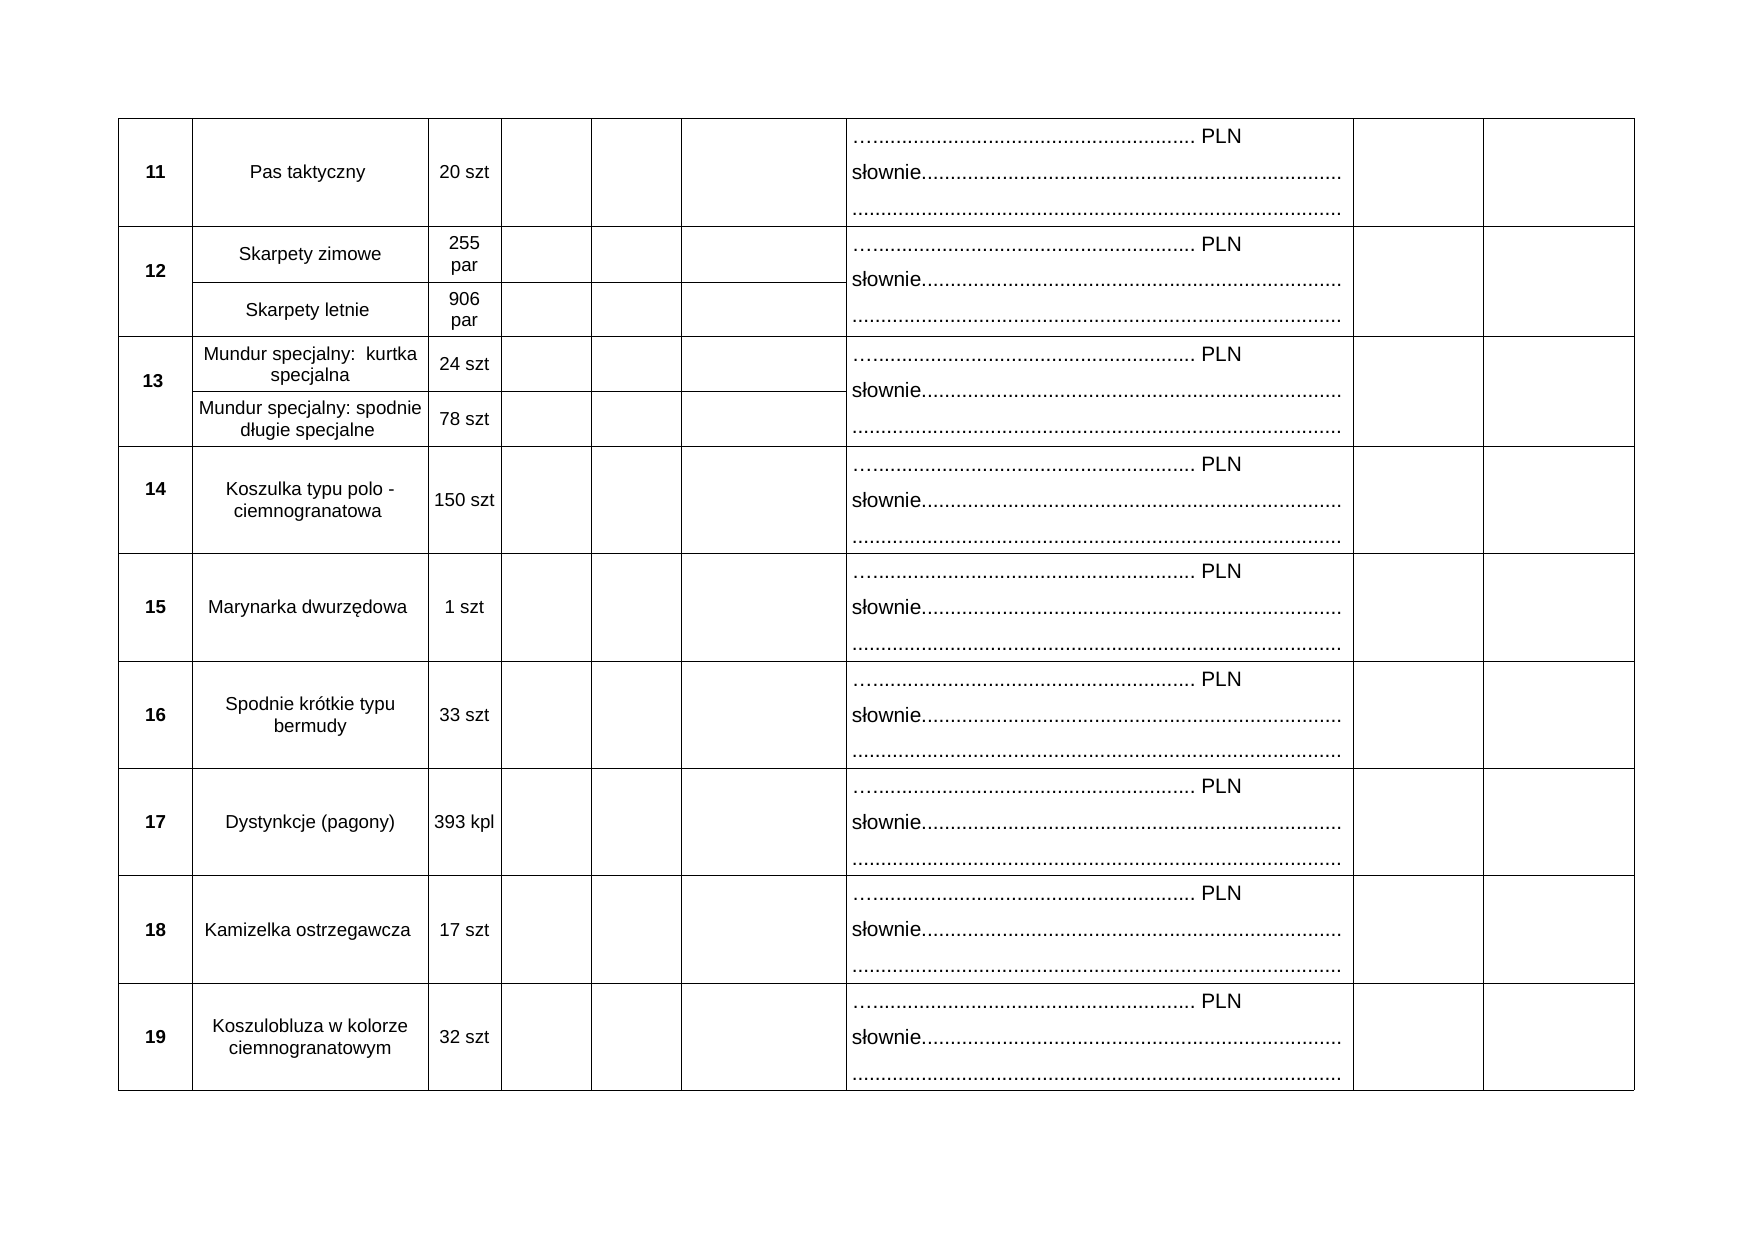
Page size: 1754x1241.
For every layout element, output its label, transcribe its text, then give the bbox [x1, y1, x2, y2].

table_cell [682, 984, 846, 1090]
table_cell 32 szt [429, 984, 501, 1090]
table_cell [682, 227, 846, 282]
table_cell 24 szt [429, 337, 501, 391]
table_cell 11 [119, 119, 192, 226]
table_cell [1354, 554, 1483, 661]
table_cell [1354, 119, 1483, 226]
table_cell Skarpety zimowe [193, 227, 428, 282]
table_cell [682, 283, 846, 336]
table_cell [592, 876, 681, 983]
table_cell [1484, 227, 1634, 336]
table_cell Dystynkcje (pagony) [193, 769, 428, 875]
table_cell Marynarka dwurzędowa [193, 554, 428, 661]
table_cell [592, 984, 681, 1090]
table_cell [1354, 662, 1483, 768]
table_cell [682, 447, 846, 553]
table_cell …........................................................ PLN słownie.............................................................................................................................................................. [847, 554, 1353, 661]
table_cell …........................................................ PLN słownie.............................................................................................................................................................. [847, 227, 1353, 336]
table_cell [502, 554, 591, 661]
table_cell [502, 392, 591, 446]
table_cell 393 kpl [429, 769, 501, 875]
table_cell [592, 119, 681, 226]
table_cell Pas taktyczny [193, 119, 428, 226]
table_cell 15 [119, 554, 192, 661]
table_cell [592, 662, 681, 768]
table_cell 16 [119, 662, 192, 768]
table_cell Mundur specjalny: spodnie długie specjalne [193, 392, 428, 446]
table_cell [592, 227, 681, 282]
table_cell 150 szt [429, 447, 501, 553]
table_cell …........................................................ PLN słownie.............................................................................................................................................................. [847, 876, 1353, 983]
table_cell 20 szt [429, 119, 501, 226]
table_cell [502, 876, 591, 983]
table_cell [502, 337, 591, 391]
table_cell [1484, 447, 1634, 553]
table_cell 78 szt [429, 392, 501, 446]
table_cell [1484, 769, 1634, 875]
table_cell [502, 227, 591, 282]
table_cell [502, 447, 591, 553]
table_cell Kamizelka ostrzegawcza [193, 876, 428, 983]
table_cell [1354, 876, 1483, 983]
table_cell …........................................................ PLN słownie.............................................................................................................................................................. [847, 984, 1353, 1090]
table_cell 19 [119, 984, 192, 1090]
table_cell 14 [119, 447, 192, 553]
table_cell [502, 769, 591, 875]
table_cell 255 par [429, 227, 501, 282]
table_cell [1484, 984, 1634, 1090]
table_cell [1354, 337, 1483, 446]
table_cell [502, 662, 591, 768]
table_cell [682, 769, 846, 875]
table_cell [682, 876, 846, 983]
table_cell [682, 119, 846, 226]
table_cell [682, 337, 846, 391]
table_cell [1484, 337, 1634, 446]
table_cell Spodnie krótkie typu bermudy [193, 662, 428, 768]
table_cell [1484, 554, 1634, 661]
table_cell [502, 119, 591, 226]
table_cell [682, 662, 846, 768]
table_cell [592, 337, 681, 391]
table_cell Skarpety letnie [193, 283, 428, 336]
table_cell [1354, 984, 1483, 1090]
table_cell …........................................................ PLN słownie.............................................................................................................................................................. [847, 769, 1353, 875]
table_cell [1354, 227, 1483, 336]
table_cell [502, 283, 591, 336]
table_cell [592, 447, 681, 553]
table_cell 12 [119, 227, 192, 336]
table_cell Koszulka typu polo - ciemnogranatowa [193, 447, 428, 553]
table_cell 1 szt [429, 554, 501, 661]
table_cell 906 par [429, 283, 501, 336]
table_cell 17 szt [429, 876, 501, 983]
table_cell [502, 984, 591, 1090]
table_cell [682, 554, 846, 661]
table_cell [592, 769, 681, 875]
table_cell [1484, 119, 1634, 226]
table_cell …........................................................ PLN słownie.............................................................................................................................................................. [847, 119, 1353, 226]
table_cell …........................................................ PLN słownie.............................................................................................................................................................. [847, 447, 1353, 553]
table_cell 33 szt [429, 662, 501, 768]
table_cell [592, 392, 681, 446]
table_cell 13 [119, 337, 192, 446]
table_cell [1484, 662, 1634, 768]
table_cell …........................................................ PLN słownie.............................................................................................................................................................. [847, 337, 1353, 446]
table_cell Mundur specjalny: kurtka specjalna [193, 337, 428, 391]
table_cell Koszulobluza w kolorze ciemnogranatowym [193, 984, 428, 1090]
table_cell …........................................................ PLN słownie.............................................................................................................................................................. [847, 662, 1353, 768]
table_cell [592, 283, 681, 336]
table_cell [682, 392, 846, 446]
table_cell [1354, 447, 1483, 553]
table_cell 17 [119, 769, 192, 875]
table_cell [1354, 769, 1483, 875]
table_cell 18 [119, 876, 192, 983]
table_cell [1484, 876, 1634, 983]
table_cell [592, 554, 681, 661]
